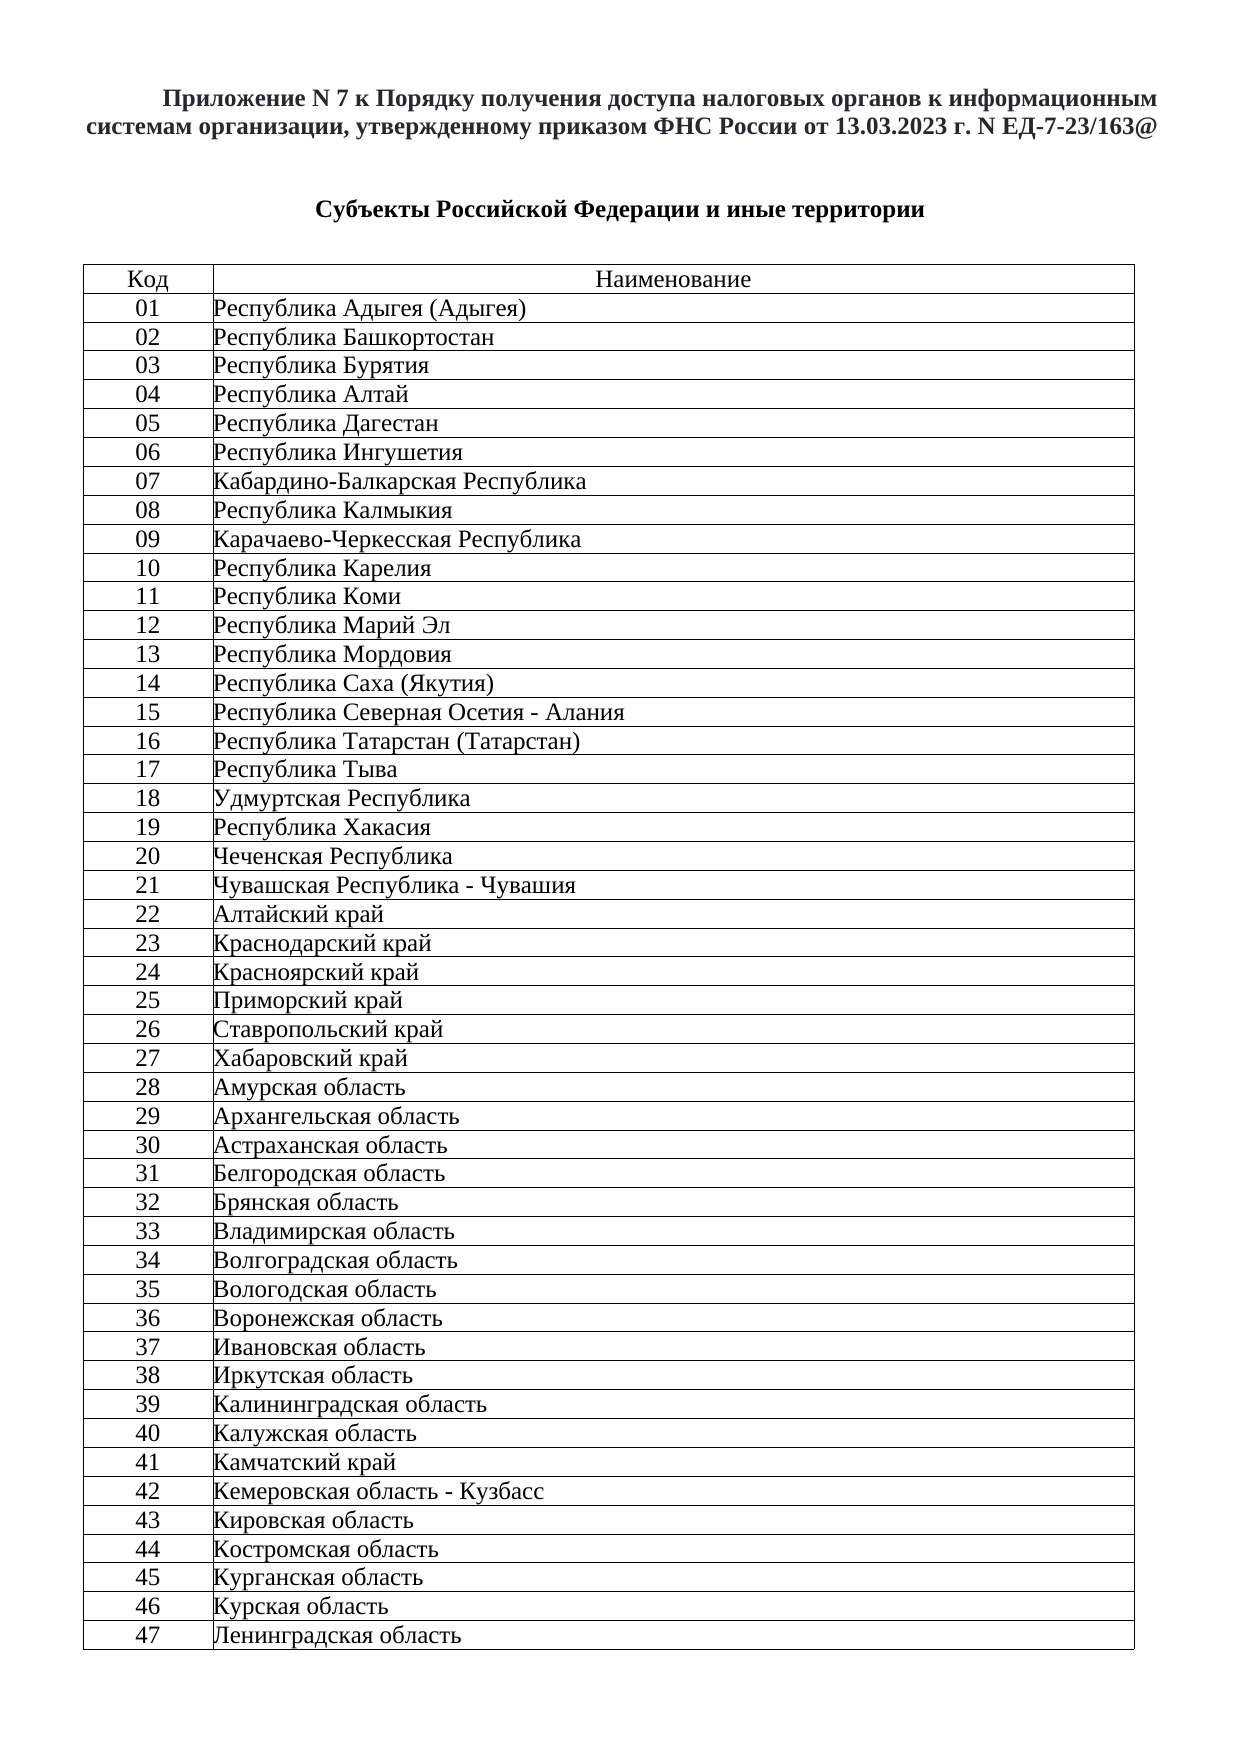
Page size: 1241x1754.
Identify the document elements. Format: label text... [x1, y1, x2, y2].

table_cell Курская область [214, 1592, 1134, 1620]
table_cell Приморский край [214, 986, 1134, 1014]
table_cell 12 [84, 611, 213, 639]
table_cell 28 [84, 1073, 213, 1101]
table_cell 09 [84, 525, 213, 553]
table_cell Республика Дагестан [214, 409, 1134, 437]
text Приложение N 7 к Порядку получения доступа налоговых органов к информационным системам организации, утвержденному приказом ФНС России от 13.03.2023 г. N ЕД-7-23/163@ [83, 83, 1157, 140]
table_cell Республика Калмыкия [214, 496, 1134, 524]
table_cell 18 [84, 784, 213, 812]
table_cell Республика Ингушетия [214, 438, 1134, 466]
table_cell 02 [84, 323, 213, 350]
table_cell Кировская область [214, 1506, 1134, 1534]
table_cell Воронежская область [214, 1304, 1134, 1331]
table_cell Кемеровская область - Кузбасс [214, 1477, 1134, 1505]
table_cell 47 [84, 1621, 213, 1649]
table_cell 20 [84, 842, 213, 870]
table_cell 33 [84, 1217, 213, 1245]
table_cell Республика Башкортостан [214, 323, 1134, 350]
table_cell Республика Карелия [214, 554, 1134, 581]
table_cell 17 [84, 755, 213, 783]
table_cell 24 [84, 957, 213, 985]
table_cell 01 [84, 294, 213, 322]
table_cell 16 [84, 727, 213, 754]
table_cell 05 [84, 409, 213, 437]
table_cell Брянская область [214, 1188, 1134, 1216]
table_cell Чеченская Республика [214, 842, 1134, 870]
table_cell 32 [84, 1188, 213, 1216]
table_cell 40 [84, 1419, 213, 1447]
table_cell Республика Адыгея (Адыгея) [214, 294, 1134, 322]
table_cell 07 [84, 467, 213, 495]
table_cell 15 [84, 698, 213, 726]
table_cell 46 [84, 1592, 213, 1620]
table_cell 11 [84, 582, 213, 610]
table_cell 14 [84, 669, 213, 697]
table_cell Краснодарский край [214, 929, 1134, 956]
table_cell Камчатский край [214, 1448, 1134, 1476]
table_cell Кабардино-Балкарская Республика [214, 467, 1134, 495]
table_cell Белгородская область [214, 1159, 1134, 1187]
table_cell Курганская область [214, 1563, 1134, 1591]
table_cell 21 [84, 871, 213, 899]
table_cell 41 [84, 1448, 213, 1476]
table_cell Алтайский край [214, 900, 1134, 928]
table_cell Республика Мордовия [214, 640, 1134, 668]
table_cell 13 [84, 640, 213, 668]
table_cell 45 [84, 1563, 213, 1591]
table_cell Чувашская Республика - Чувашия [214, 871, 1134, 899]
table_cell Ставропольский край [214, 1015, 1134, 1043]
subtitle Субъекты Российской Федерации и иные территории [83, 194, 1157, 223]
table_cell Амурская область [214, 1073, 1134, 1101]
table_cell Республика Алтай [214, 380, 1134, 408]
table_cell 08 [84, 496, 213, 524]
table_cell Республика Коми [214, 582, 1134, 610]
table_cell 10 [84, 554, 213, 581]
table_cell 29 [84, 1102, 213, 1130]
table_cell Красноярский край [214, 957, 1134, 985]
table_cell 34 [84, 1246, 213, 1274]
table_cell 04 [84, 380, 213, 408]
table_cell 31 [84, 1159, 213, 1187]
table_cell 27 [84, 1044, 213, 1072]
table_cell 43 [84, 1506, 213, 1534]
table_cell Республика Саха (Якутия) [214, 669, 1134, 697]
table_cell Ленинградская область [214, 1621, 1134, 1649]
table_cell 22 [84, 900, 213, 928]
table_cell Калининградская область [214, 1390, 1134, 1418]
table_cell 35 [84, 1275, 213, 1303]
table_cell 06 [84, 438, 213, 466]
table_cell Республика Бурятия [214, 351, 1134, 379]
table_cell 44 [84, 1535, 213, 1562]
table_cell 19 [84, 813, 213, 841]
table_cell 30 [84, 1131, 213, 1158]
table_cell Ивановская область [214, 1332, 1134, 1360]
table_header Наименование [214, 265, 1134, 293]
table_cell Волгоградская область [214, 1246, 1134, 1274]
table_cell 39 [84, 1390, 213, 1418]
table_cell 37 [84, 1332, 213, 1360]
table_cell Карачаево-Черкесская Республика [214, 525, 1134, 553]
table_cell Калужская область [214, 1419, 1134, 1447]
table_cell 38 [84, 1361, 213, 1389]
table_cell Республика Тыва [214, 755, 1134, 783]
table_cell Республика Марий Эл [214, 611, 1134, 639]
table_cell Хабаровский край [214, 1044, 1134, 1072]
table_cell Республика Северная Осетия - Алания [214, 698, 1134, 726]
table_header Код [84, 265, 213, 293]
table_cell 03 [84, 351, 213, 379]
table_cell Иркутская область [214, 1361, 1134, 1389]
table_cell Республика Хакасия [214, 813, 1134, 841]
table_cell Удмуртская Республика [214, 784, 1134, 812]
table_cell Астраханская область [214, 1131, 1134, 1158]
table_cell Вологодская область [214, 1275, 1134, 1303]
table_cell 42 [84, 1477, 213, 1505]
table_cell 36 [84, 1304, 213, 1331]
table_cell Костромская область [214, 1535, 1134, 1562]
table_cell Республика Татарстан (Татарстан) [214, 727, 1134, 754]
table_cell 23 [84, 929, 213, 956]
table_cell Архангельская область [214, 1102, 1134, 1130]
table_cell 26 [84, 1015, 213, 1043]
table_cell 25 [84, 986, 213, 1014]
table_cell Владимирская область [214, 1217, 1134, 1245]
